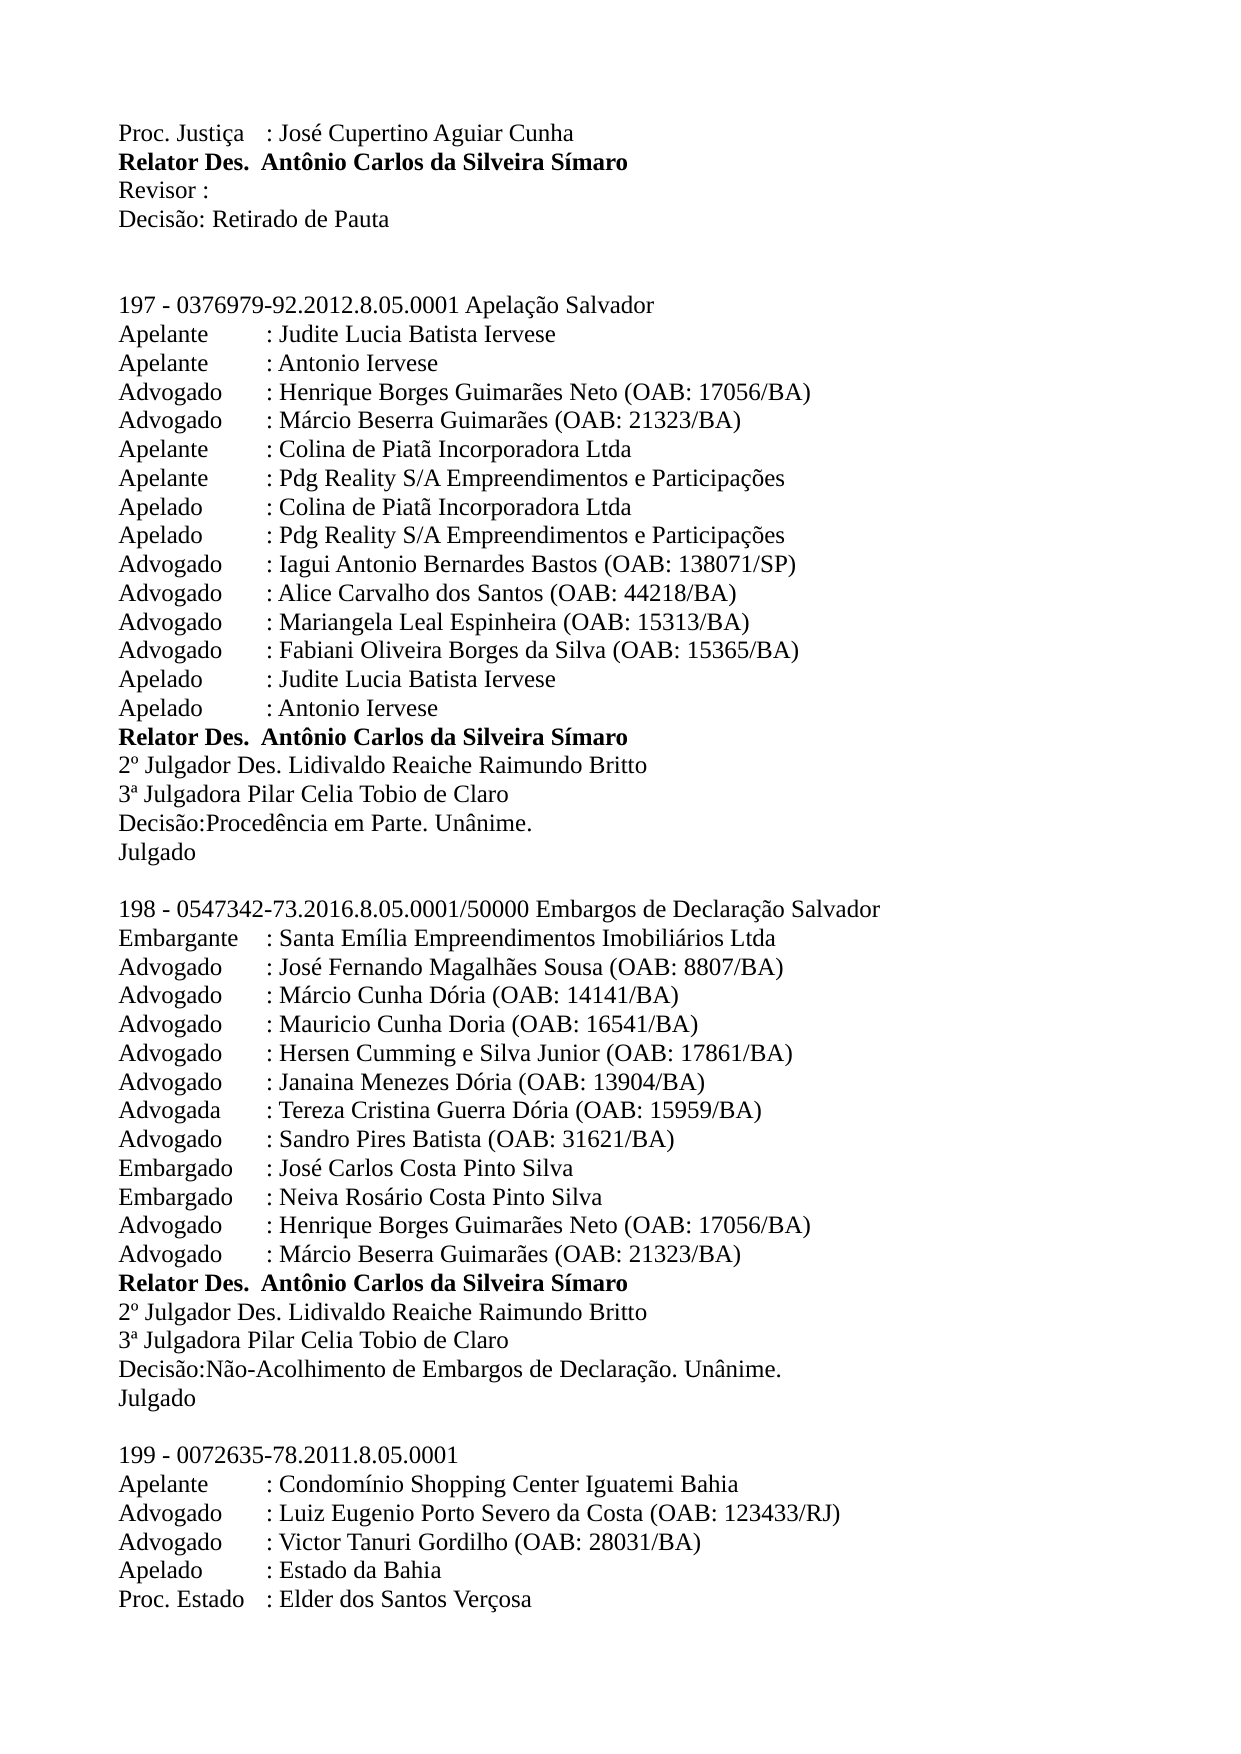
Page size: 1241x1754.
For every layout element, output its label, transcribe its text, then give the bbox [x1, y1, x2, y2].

text 2º Julgador Des. Lidivaldo Reaiche Raimundo Britto [118, 751, 1122, 779]
text 199 - 0072635-78.2011.8.05.0001 [118, 1441, 1122, 1469]
text 197 - 0376979-92.2012.8.05.0001 Apelação Salvador [118, 291, 1122, 319]
text Decisão: Retirado de Pauta [118, 204, 1122, 233]
text Embargante : Santa Emília Empreendimentos Imobiliários Ltda Advogado : José Fernando Magalhães Sousa (OAB: 8807/BA) Advogado : Márcio Cunha Dória (OAB: 14141/BA) Advogado : Mauricio Cunha Doria (OAB: 16541/BA) Advogado : Hersen Cumming e Silva Junior (OAB: 17861/BA) Advogado : Janaina Menezes Dória (OAB: 13904/BA) Advogada : Tereza Cristina Guerra Dória (OAB: 15959/BA) Advogado : Sandro Pires Batista (OAB: 31621/BA) Embargado : José Carlos Costa Pinto Silva Embargado : Neiva Rosário Costa Pinto Silva Advogado : Henrique Borges Guimarães Neto (OAB: 17056/BA) Advogado : Márcio Beserra Guimarães (OAB: 21323/BA) Relator Des. Antônio Carlos da Silveira Símaro [118, 923, 1122, 1297]
text Decisão:Não-Acolhimento de Embargos de Declaração. Unânime. [118, 1354, 1122, 1383]
text Proc. Justiça : José Cupertino Aguiar Cunha Relator Des. Antônio Carlos da Silveira Símaro [118, 118, 1122, 176]
text Revisor : [118, 176, 1122, 204]
text Julgado [118, 837, 1122, 866]
text 2º Julgador Des. Lidivaldo Reaiche Raimundo Britto [118, 1297, 1122, 1326]
text 198 - 0547342-73.2016.8.05.0001/50000 Embargos de Declaração Salvador [118, 894, 1122, 923]
text Julgado [118, 1383, 1122, 1412]
text 3ª Julgadora Pilar Celia Tobio de Claro [118, 1326, 1122, 1354]
text Apelante : Condomínio Shopping Center Iguatemi Bahia Advogado : Luiz Eugenio Porto Severo da Costa (OAB: 123433/RJ) Advogado : Victor Tanuri Gordilho (OAB: 28031/BA) Apelado : Estado da Bahia Proc. Estado : Elder dos Santos Verçosa [118, 1469, 1122, 1613]
text Decisão:Procedência em Parte. Unânime. [118, 808, 1122, 837]
text 3ª Julgadora Pilar Celia Tobio de Claro [118, 779, 1122, 808]
text Apelante : Judite Lucia Batista Iervese Apelante : Antonio Iervese Advogado : Henrique Borges Guimarães Neto (OAB: 17056/BA) Advogado : Márcio Beserra Guimarães (OAB: 21323/BA) Apelante : Colina de Piatã Incorporadora Ltda Apelante : Pdg Reality S/A Empreendimentos e Participações Apelado : Colina de Piatã Incorporadora Ltda Apelado : Pdg Reality S/A Empreendimentos e Participações Advogado : Iagui Antonio Bernardes Bastos (OAB: 138071/SP) Advogado : Alice Carvalho dos Santos (OAB: 44218/BA) Advogado : Mariangela Leal Espinheira (OAB: 15313/BA) Advogado : Fabiani Oliveira Borges da Silva (OAB: 15365/BA) Apelado : Judite Lucia Batista Iervese Apelado : Antonio Iervese Relator Des. Antônio Carlos da Silveira Símaro [118, 319, 1122, 751]
